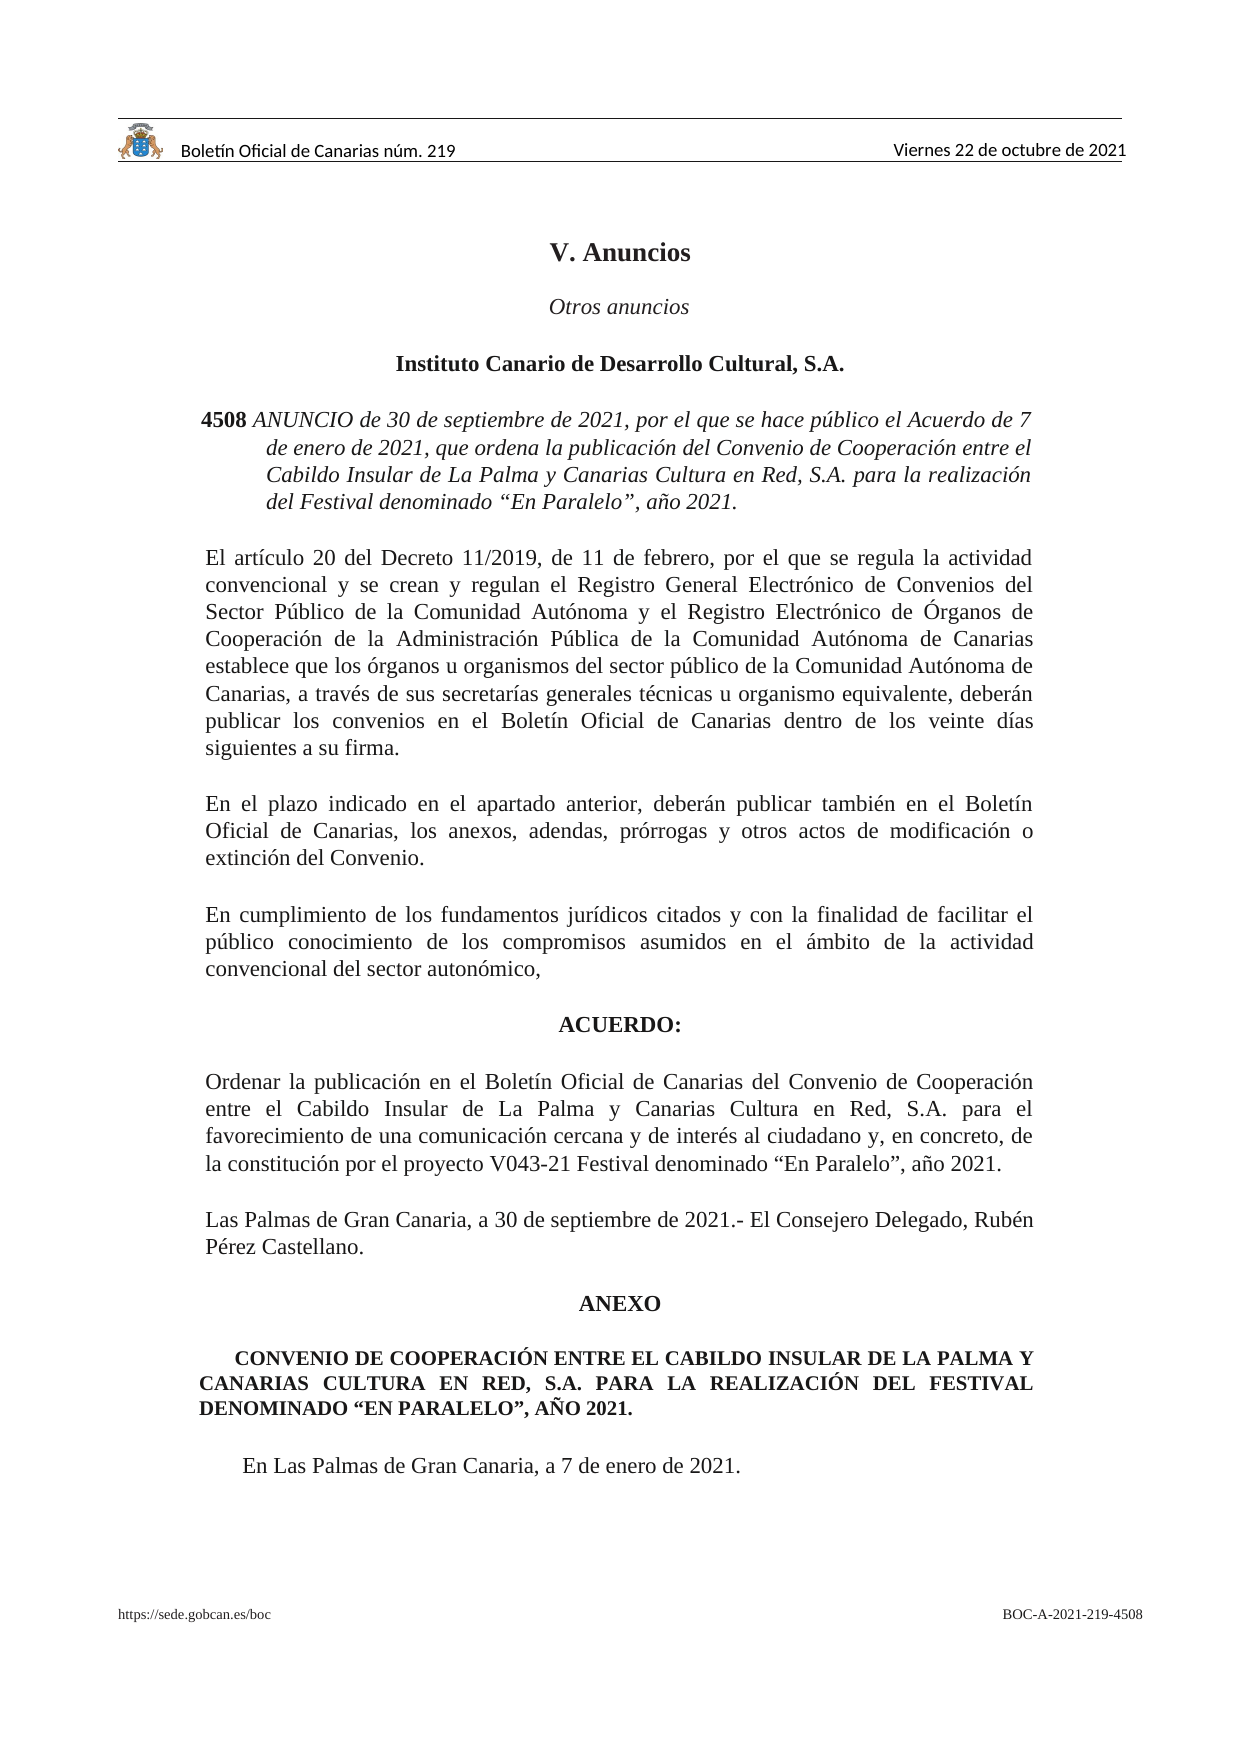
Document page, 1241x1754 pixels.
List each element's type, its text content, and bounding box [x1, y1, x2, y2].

text El artículo 20 del Decreto 11/2019, de 11 de febrero, por el que se regula la actividad convencional y se crean y regulan el Registro General Electrónico de Convenios del Sector Público de la Comunidad Autónoma y el Registro Electrónico de Órganos de Cooperación de la Administración Pública de la Comunidad Autónoma de Canarias establece que los órganos u organismos del sector público de la Comunidad Autónoma de Canarias, a través de sus secretarías generales técnicas u organismo equivalente, deberán publicar los convenios en el Boletín Oficial de Canarias dentro de los veinte días siguientes a su firma. [205, 544, 1035, 760]
text En cumplimiento de los fundamentos jurídicos citados y con la finalidad de facilitar el público conocimiento de los compromisos asumidos en el ámbito de la actividad convencional del sector autonómico, [205, 901, 1035, 981]
text En Las Palmas de Gran Canaria, a 7 de enero de 2021. [242, 1452, 1035, 1479]
text Las Palmas de Gran Canaria, a 30 de septiembre de 2021.- El Consejero Delegado, Rubén Pérez Castellano. [205, 1206, 1035, 1259]
text Instituto Canario de Desarrollo Cultural, S.A. [205, 350, 1035, 376]
text Ordenar la publicación en el Boletín Oficial de Canarias del Convenio de Cooperación entre el Cabildo Insular de La Palma y Canarias Cultura en Red, S.A. para el favorecimiento de una comunicación cercana y de interés al ciudadano y, en concreto, de la constitución por el proyecto V043-21 Festival denominado “En Paralelo”, año 2021. [205, 1068, 1035, 1176]
text 4508 ANUNCIO de 30 de septiembre de 2021, por el que se hace público el Acuerdo de 7 de enero de 2021, que ordena la publicación del Convenio de Cooperación entre el Cabildo Insular de La Palma y Canarias Cultura en Red, S.A. para la realización del Festival denominado “En Paralelo”, año 2021. [201, 406, 1035, 514]
text Otros anuncios [205, 293, 1035, 319]
text CONVENIO DE COOPERACIÓN ENTRE EL CABILDO INSULAR DE LA PALMA Y CANARIAS CULTURA EN RED, S.A. PARA LA REALIZACIÓN DEL FESTIVAL DENOMINADO “EN PARALELO”, AÑO 2021. [199, 1346, 1035, 1420]
text En el plazo indicado en el apartado anterior, deberán publicar también en el Boletín Oficial de Canarias, los anexos, adendas, prórrogas y otros actos de modificación o extinción del Convenio. [205, 790, 1035, 871]
text ANEXO [205, 1289, 1035, 1316]
text ACUERDO: [205, 1012, 1035, 1038]
text V. Anuncios [205, 236, 1035, 267]
